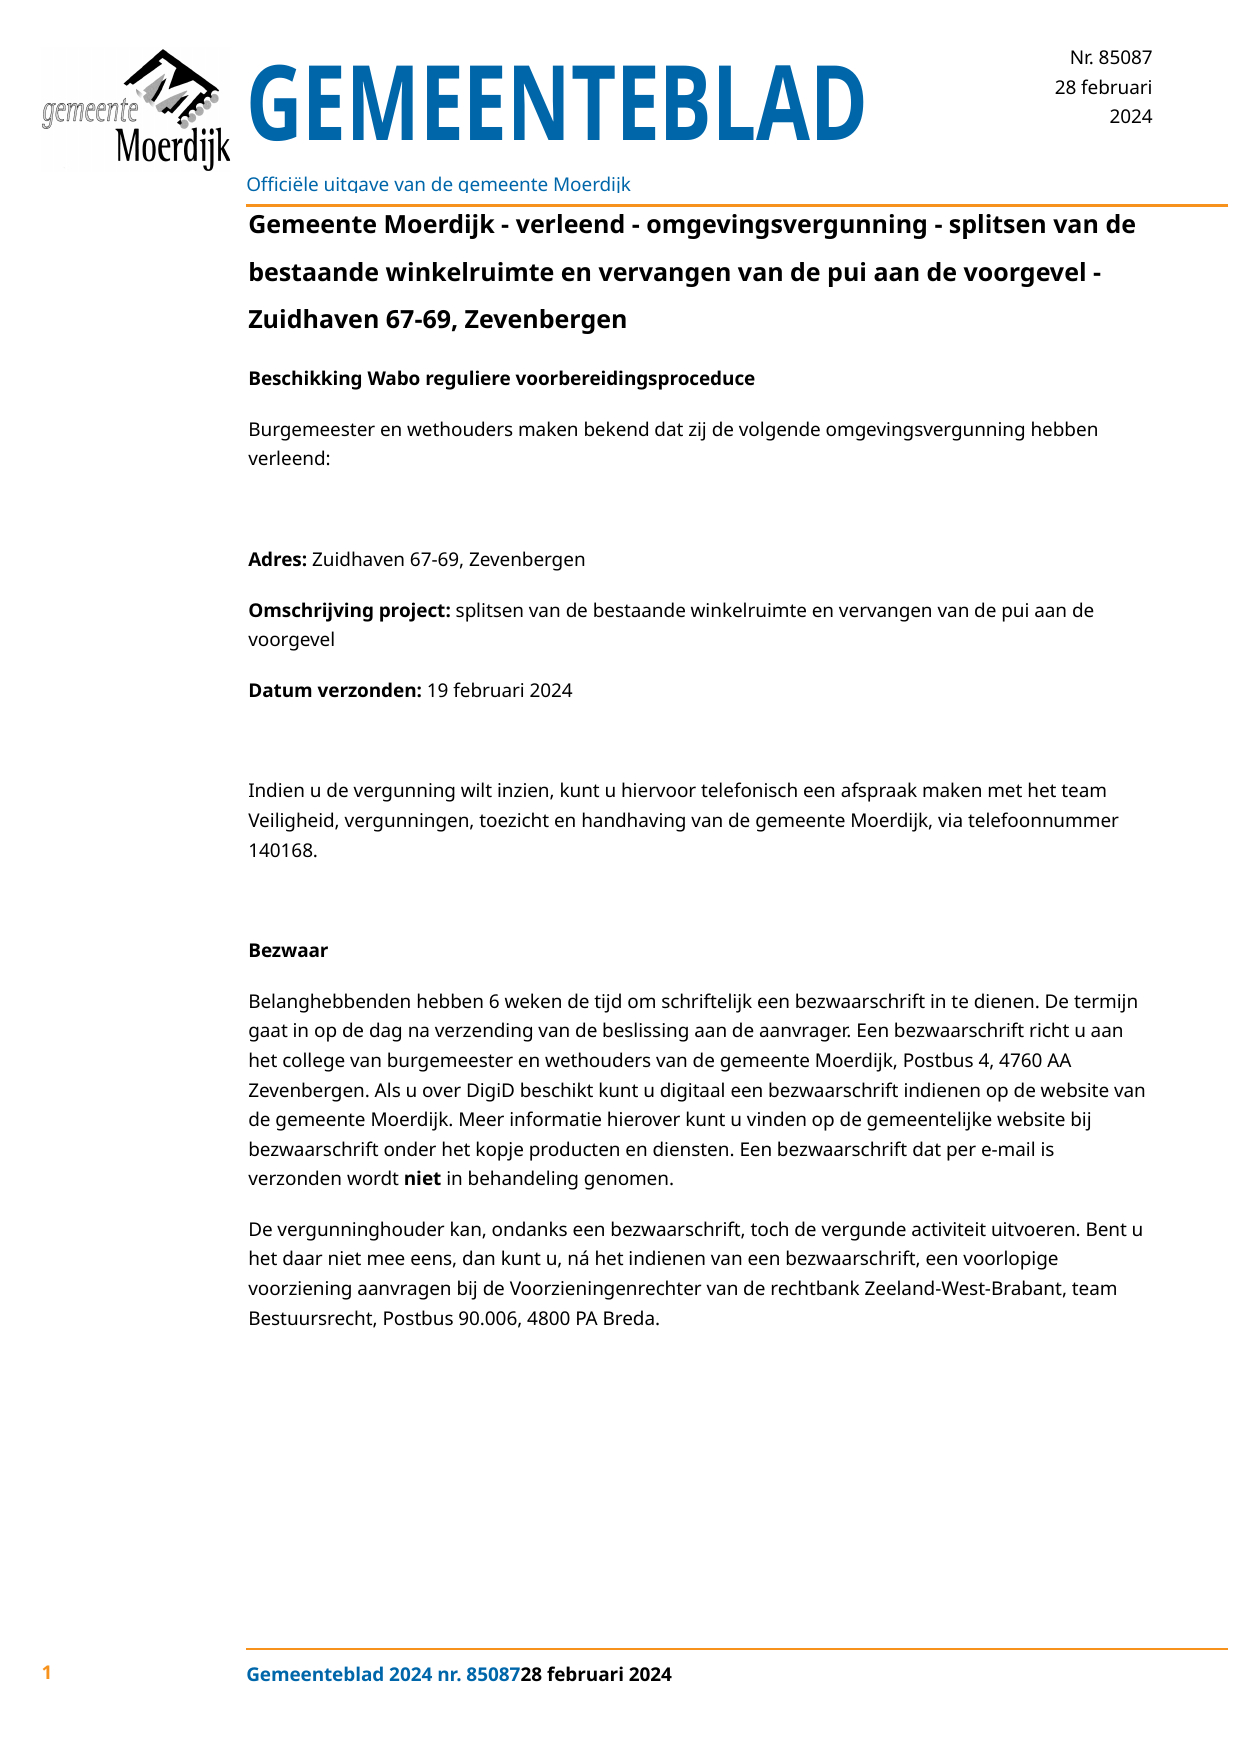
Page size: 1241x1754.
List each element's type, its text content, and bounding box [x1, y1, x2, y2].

text Datum verzonden: 19 februari 2024 [248, 677, 1152, 702]
text Belanghebbenden hebben 6 weken de tijd om schriftelijk een bezwaarschrift in te dienen. De termijn gaat in op de dag na verzending van de beslissing aan de aanvrager. Een bezwaarschrift richt u aan het college van burgemeester en wethouders van de gemeente Moerdijk, Postbus 4, 4760 AA Zevenbergen. Als u over DigiD beschikt kunt u digitaal een bezwaarschrift indienen op de website van de gemeente Moerdijk. Meer informatie hierover kunt u vinden op de gemeentelijke website bij bezwaarschrift onder het kopje producten en diensten. Een bezwaarschrift dat per e-mail is verzonden wordt niet in behandeling genomen. [248, 988, 1152, 1191]
text Gemeente Moerdijk - verleend - omgevingsvergunning - splitsen van de bestaande winkelruimte en vervangen van de pui aan de voorgevel - Zuidhaven 67-69, Zevenbergen [248, 207, 1152, 336]
text De vergunninghouder kan, ondanks een bezwaarschrift, toch de vergunde activiteit uitvoeren. Bent u het daar niet mee eens, dan kunt u, ná het indienen van een bezwaarschrift, een voorlopige voorziening aanvragen bij de Voorzieningenrechter van de rechtbank Zeeland-West-Brabant, team Bestuursrecht, Postbus 90.006, 4800 PA Breda. [248, 1216, 1152, 1330]
text Beschikking Wabo reguliere voorbereidingsproceduce [248, 366, 1152, 391]
text Bezwaar [248, 938, 1152, 963]
text Burgemeester en wethouders maken bekend dat zij de volgende omgevingsvergunning hebben verleend: [248, 416, 1152, 471]
text Omschrijving project: splitsen van de bestaande winkelruimte en vervangen van de pui aan de voorgevel [248, 597, 1152, 652]
text Adres: Zuidhaven 67-69, Zevenbergen [248, 546, 1152, 572]
text Indien u de vergunning wilt inzien, kunt u hiervoor telefonisch een afspraak maken met het team Veiligheid, vergunningen, toezicht en handhaving van de gemeente Moerdijk, via telefoonnummer 140168. [248, 778, 1152, 862]
picture [41, 47, 231, 172]
